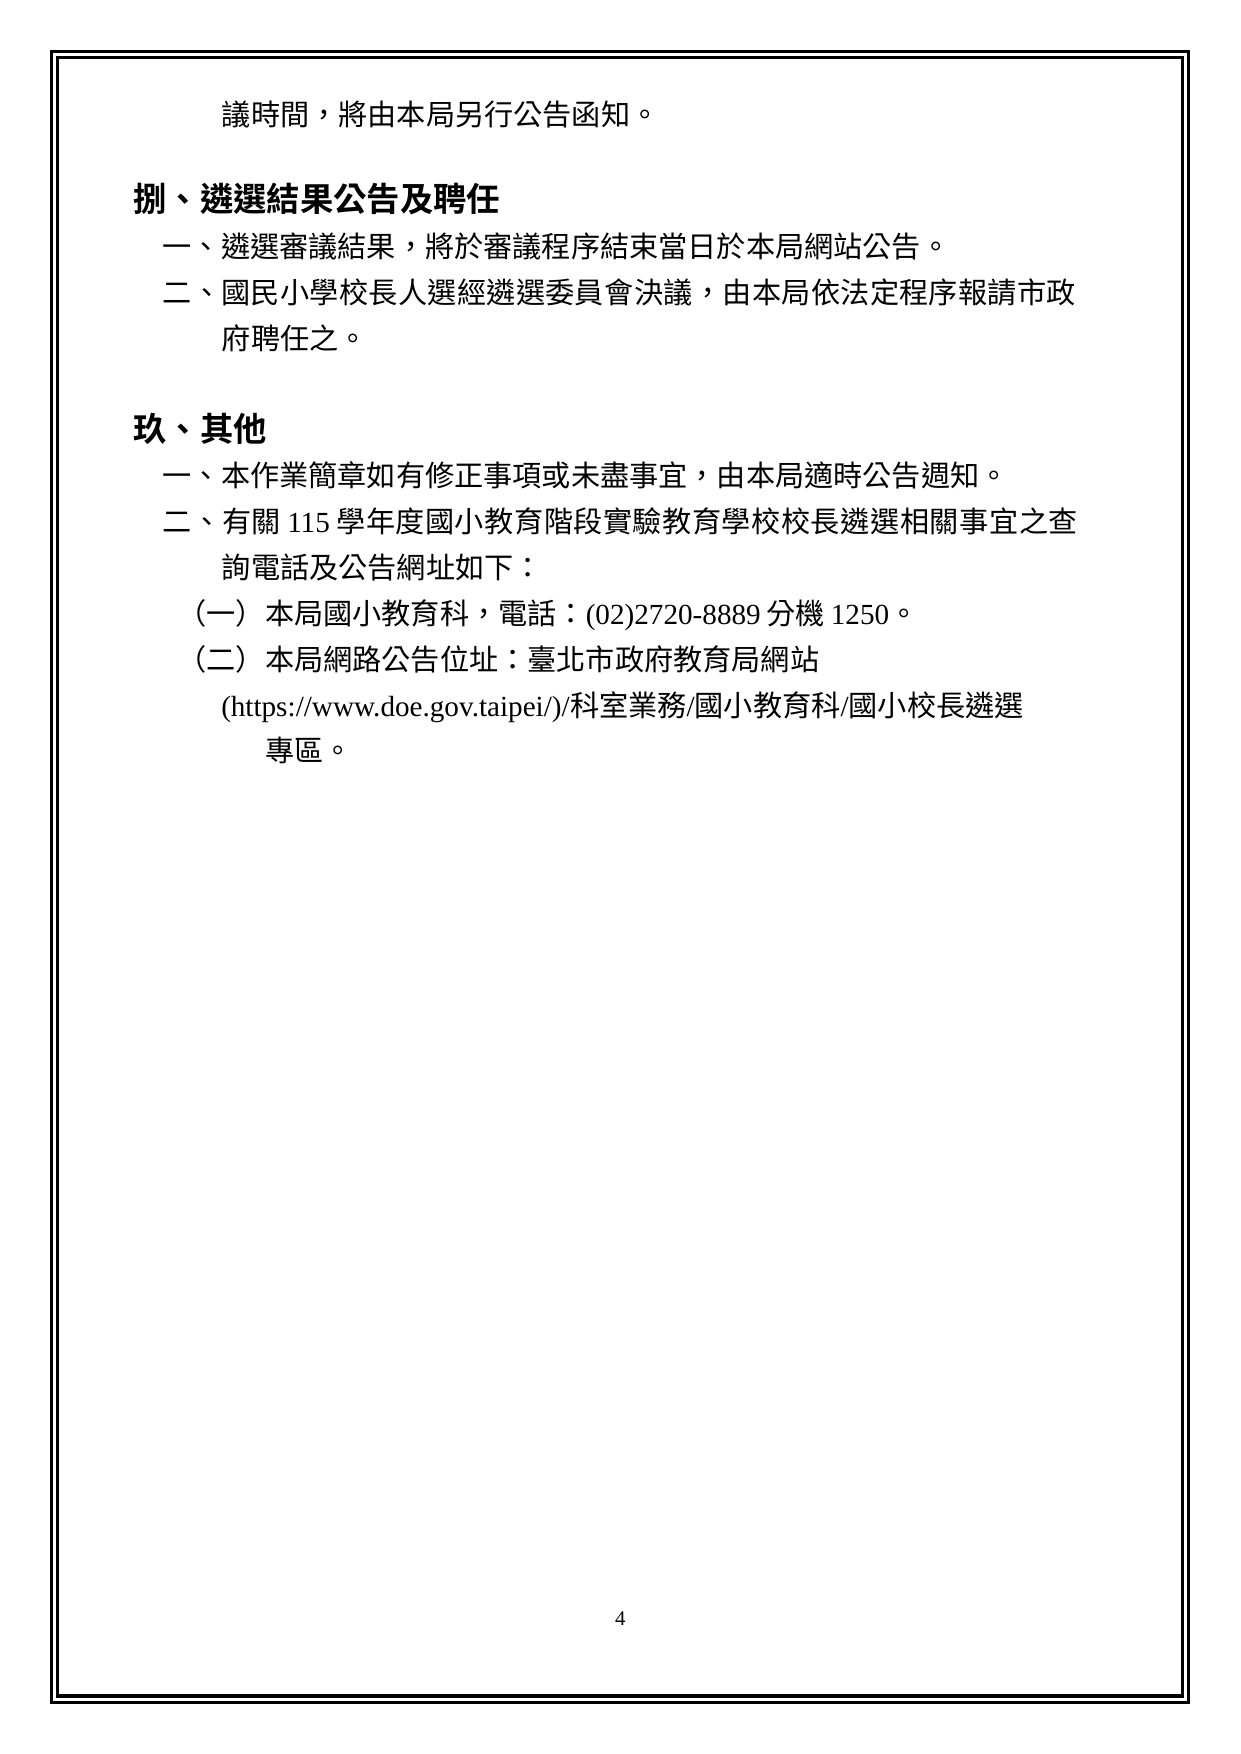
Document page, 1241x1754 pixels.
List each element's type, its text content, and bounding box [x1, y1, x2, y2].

text (https://www.doe.gov.taipei/)/科室業務/國小教育科/國小校長遴選 [133, 679, 1078, 725]
text 專區。 [221, 725, 1078, 771]
text 二、有關115學年度國小教育階段實驗教育學校校長遴選相關事宜之查詢電話及公告網址如下： [162, 496, 1078, 588]
text 二、國民小學校長人選經遴選委員會決議，由本局依法定程序報請市政府聘任之。 [162, 267, 1078, 358]
text 議時間，將由本局另行公告函知。 [162, 89, 1078, 134]
text （一）本局國小教育科，電話：(02)2720-8889分機1250。 [133, 588, 1078, 633]
text 一、本作業簡章如有修正事項或未盡事宜，由本局適時公告週知。 [133, 450, 1078, 496]
text 捌、遴選結果公告及聘任 [133, 173, 1078, 221]
text （二）本局網路公告位址：臺北市政府教育局網站 [133, 633, 1078, 679]
text 玖、其他 [133, 404, 1078, 450]
text 一、遴選審議結果，將於審議程序結束當日於本局網站公告。 [162, 221, 1078, 267]
